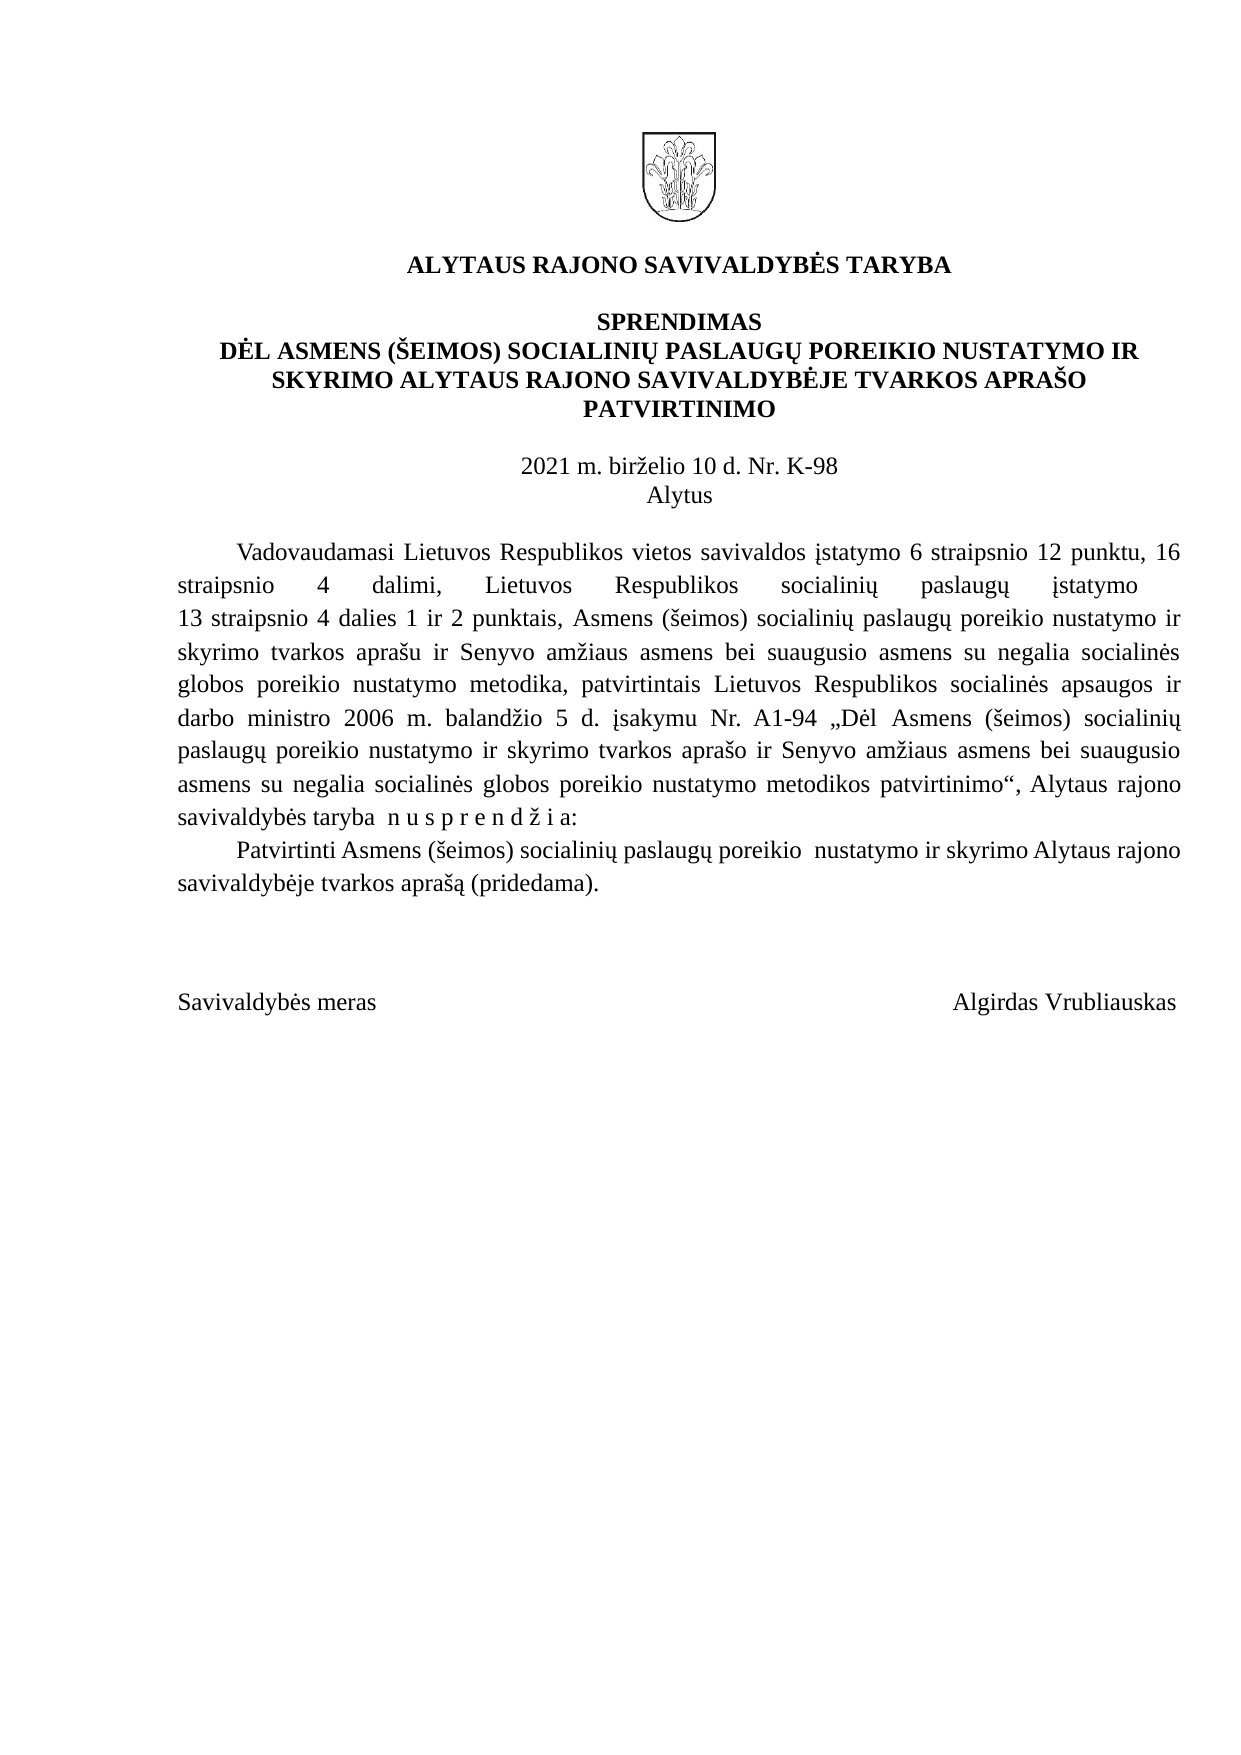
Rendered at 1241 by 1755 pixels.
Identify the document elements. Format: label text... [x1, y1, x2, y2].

text Vadovaudamasi Lietuvos Respublikos vietos savivaldos įstatymo 6 straipsnio 12 punktu, 16 straipsnio 4 dalimi, Lietuvos Respublikos socialinių paslaugų įstatymo 13 straipsnio 4 dalies 1 ir 2 punktais, Asmens (šeimos) socialinių paslaugų poreikio nustatymo ir skyrimo tvarkos aprašu ir Senyvo amžiaus asmens bei suaugusio asmens su negalia socialinės globos poreikio nustatymo metodika, patvirtintais Lietuvos Respublikos socialinės apsaugos ir darbo ministro 2006 m. balandžio 5 d. įsakymu Nr. A1-94 „Dėl Asmens (šeimos) socialinių paslaugų poreikio nustatymo ir skyrimo tvarkos aprašo ir Senyvo amžiaus asmens bei suaugusio asmens su negalia socialinės globos poreikio nustatymo metodikos patvirtinimo“, Alytaus rajono savivaldybės taryba n u s p r e n d ž i a: [177, 537, 1181, 830]
text Savivaldybės meras Algirdas Vrubliauskas [177, 987, 1181, 1016]
text 2021 m. birželio 10 d. Nr. K-98 [177, 451, 1181, 480]
text Alytus [177, 480, 1181, 509]
text Patvirtinti Asmens (šeimos) socialinių paslaugų poreikio nustatymo ir skyrimo Alytaus rajono savivaldybėje tvarkos aprašą (pridedama). [177, 835, 1181, 896]
text Dėl ASMENS (ŠEIMOS) SOCIALINIŲ PASLAuGŲ POREIKIO NUSTATYMO IR SKYRIMO ALYTAUS RAJONO SAVIVALDYBĖJE tvarkos aprašo patvirtinimo [177, 336, 1181, 422]
text ALYTAUS RAJONO SAVIVALDYBĖS TARYBA [177, 250, 1181, 279]
text SPRENDIMAS [177, 307, 1181, 336]
